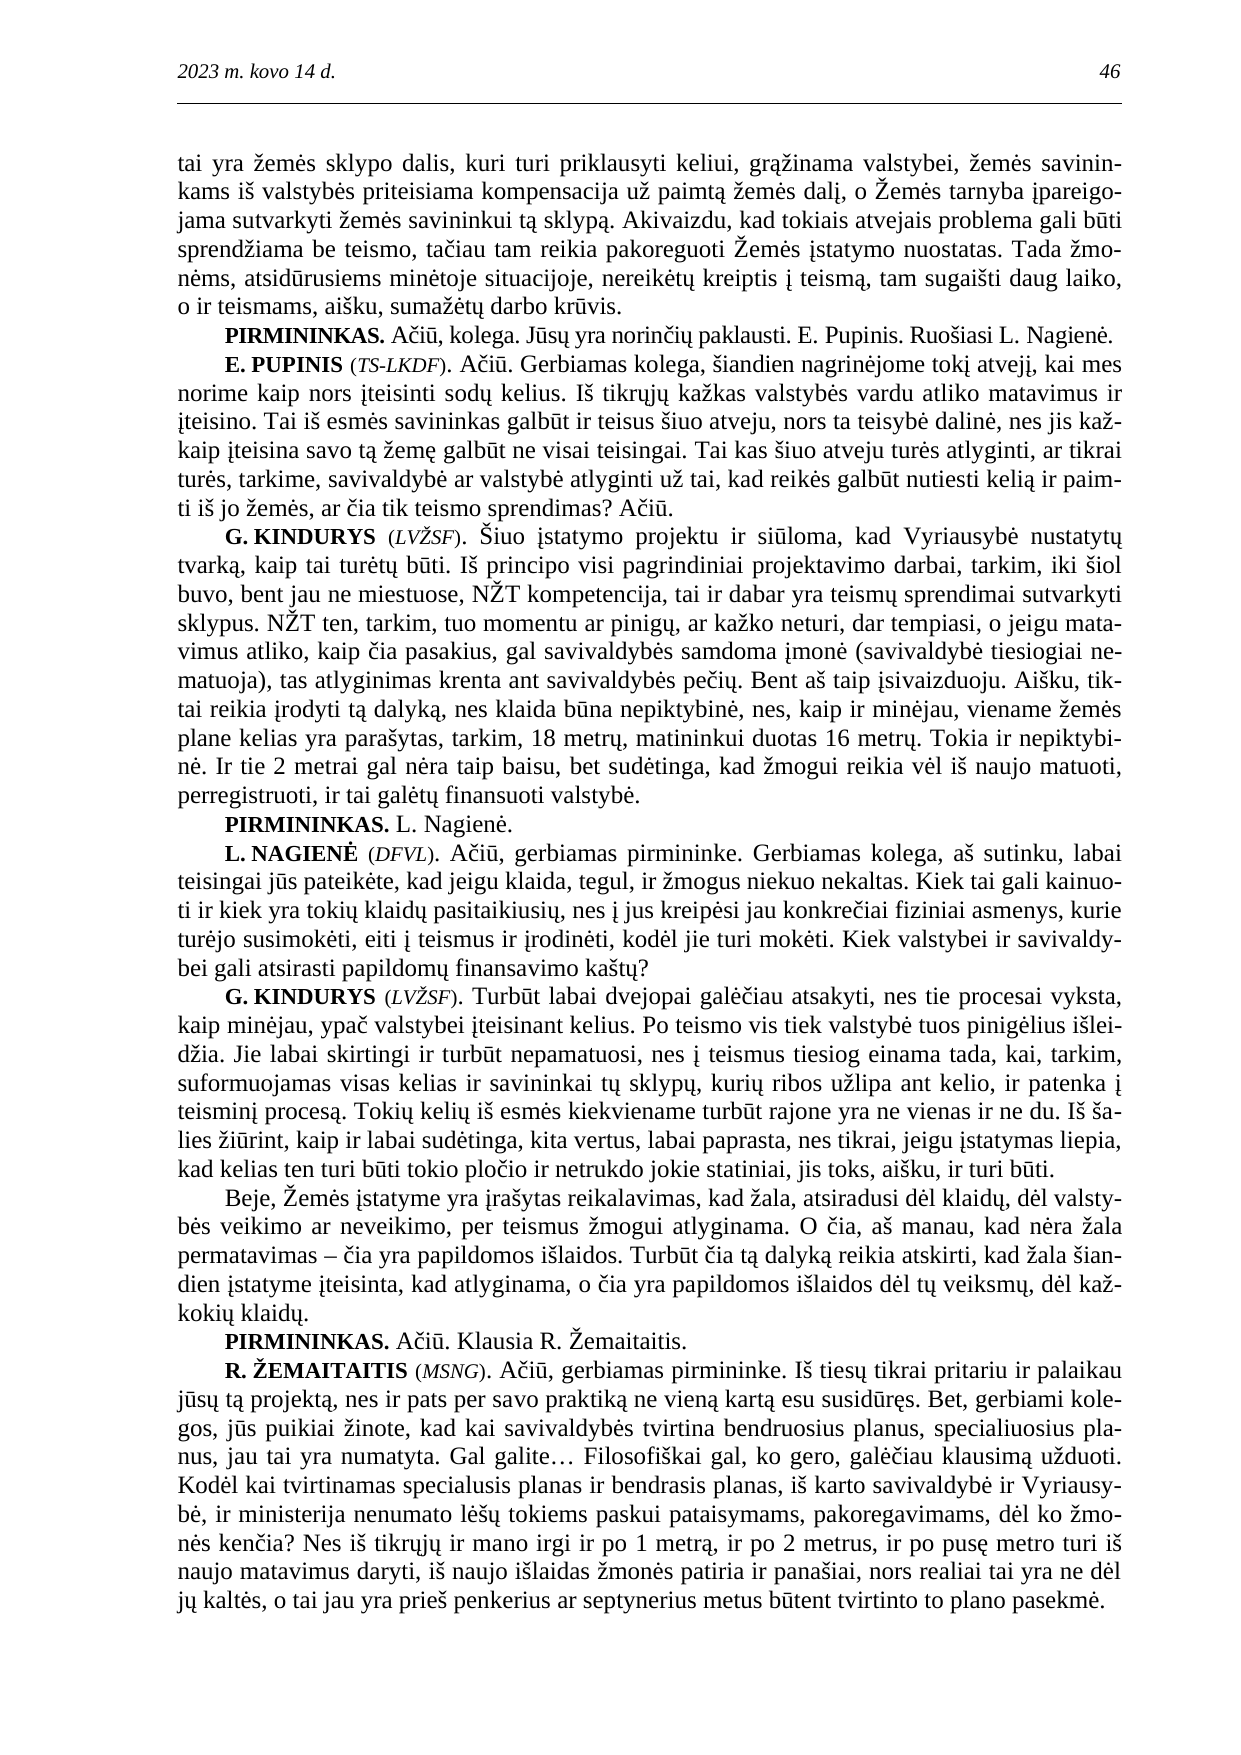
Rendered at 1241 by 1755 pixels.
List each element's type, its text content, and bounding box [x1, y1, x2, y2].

text PIRMININKAS. Ačiū. Klau­sia R. Že­mai­tai­tis. [177, 1326, 1122, 1355]
text G. KINDURYS (LVŽSF). Šiuo įsta­ty­mo pro­jek­tu ir siū­lo­ma, kad Vy­riau­sy­bė nu­sta­ty­tų tvar­ką, kaip tai tu­rė­tų bū­ti. Iš prin­ci­po vi­si pa­grin­di­niai pro­jek­ta­vi­mo dar­bai, tar­kim, iki šiol bu­vo, bent jau ne mies­tuo­se, NŽT kom­pe­ten­ci­ja, tai ir da­bar yra teis­mų spren­di­mai su­tvar­ky­ti skly­pus. NŽT ten, tar­kim, tuo mo­men­tu ar pi­ni­gų, ar kaž­ko ne­tu­ri, dar tem­pia­si, o jei­gu ma­ta­vi­mus at­li­ko, kaip čia pa­sa­kius, gal sa­vi­val­dy­bės sam­do­ma įmo­nė (sa­vi­val­dy­bė tie­sio­giai ne­ma­tuo­ja), tas at­ly­gi­ni­mas kren­ta ant sa­vi­val­dy­bės pe­čių. Bent aš taip įsi­vaiz­duo­ju. Aiš­ku, tik­tai rei­kia įro­dy­ti tą da­ly­ką, nes klai­da bū­na ne­pik­ty­bi­nė, nes, kaip ir mi­nė­jau, vie­na­me že­mės pla­ne ke­lias yra pa­ra­šy­tas, tar­kim, 18 met­rų, ma­ti­nin­kui duo­tas 16 met­rų. To­kia ir ne­pik­ty­bi­nė. Ir tie 2 met­rai gal nė­ra taip bai­su, bet su­dė­tin­ga, kad žmo­gui rei­kia vėl iš nau­jo ma­tuo­ti, per­re­gist­ruo­ti, ir tai ga­lė­tų fi­nan­suo­ti vals­ty­bė. [177, 521, 1122, 809]
text PIRMININKAS. L. Na­gie­nė. [177, 809, 1122, 838]
text G. KINDURYS (LVŽSF). Tur­būt la­bai dve­jo­pai ga­lė­čiau at­sa­ky­ti, nes tie pro­ce­sai vyks­ta, kaip mi­nė­jau, ypač vals­ty­bei įtei­si­nant ke­lius. Po teis­mo vis tiek vals­ty­bė tuos pi­ni­gė­lius iš­lei­džia. Jie la­bai skir­tin­gi ir tur­būt ne­pa­ma­tuo­si, nes į teis­mus tie­siog ei­na­ma ta­da, kai, tar­kim, su­for­muo­ja­mas vi­sas ke­lias ir sa­vi­nin­kai tų skly­pų, ku­rių ri­bos už­li­pa ant ke­lio, ir pa­ten­ka į teis­mi­nį pro­ce­są. To­kių ke­lių iš es­mės kiek­vie­na­me tur­būt ra­jo­ne yra ne vie­nas ir ne du. Iš ša­lies žiū­rint, kaip ir la­bai su­dė­tin­ga, ki­ta ver­tus, la­bai pa­pras­ta, nes tik­rai, jei­gu įsta­ty­mas lie­pia, kad ke­lias ten tu­ri bū­ti to­kio plo­čio ir ne­truk­do jo­kie sta­ti­niai, jis toks, aiš­ku, ir tu­ri bū­ti. [177, 981, 1122, 1183]
text PIRMININKAS. Ačiū, ko­le­ga. Jū­sų yra no­rin­čių pa­klaus­ti. E. Pu­pi­nis. Ruo­šia­si L. Na­gie­nė. [177, 320, 1122, 349]
text E. PUPINIS (TS-LKDF). Ačiū. Ger­bia­mas ko­le­ga, šian­dien nag­ri­nė­jo­me to­kį at­ve­jį, kai mes no­ri­me kaip nors įtei­sin­ti so­dų ke­lius. Iš tik­rų­jų kaž­kas vals­ty­bės var­du at­li­ko ma­ta­vi­mus ir įtei­si­no. Tai iš es­mės sa­vi­nin­kas gal­būt ir tei­sus šiuo at­ve­ju, nors ta tei­sy­bė da­li­nė, nes jis kaž­kaip įtei­si­na sa­vo tą že­mę gal­būt ne vi­sai tei­sin­gai. Tai kas šiuo at­ve­ju tu­rės at­ly­gin­ti, ar tik­rai tu­rės, tar­ki­me, sa­vi­val­dy­bė ar vals­ty­bė at­ly­gin­ti už tai, kad rei­kės gal­būt nu­ties­ti ke­lią ir pa­im­ti iš jo že­mės, ar čia tik teis­mo spren­di­mas? Ačiū. [177, 349, 1122, 521]
text R. ŽEMAITAITIS (MSNG). Ačiū, ger­bia­mas pir­mi­nin­ke. Iš tie­sų tik­rai pri­ta­riu ir pa­lai­kau jū­sų tą pro­jek­tą, nes ir pats per sa­vo prak­ti­ką ne vie­ną kar­tą esu su­si­dū­ręs. Bet, ger­bia­mi ko­le­gos, jūs pui­kiai ži­no­te, kad kai sa­vi­val­dy­bės tvir­ti­na ben­druo­sius pla­nus, spe­cia­liuo­sius pla­nus, jau tai yra nu­ma­ty­ta. Gal ga­li­te… Fi­lo­so­fiš­kai gal, ko ge­ro, ga­lė­čiau klau­si­mą už­duo­ti. Ko­dėl kai tvir­ti­na­mas spe­cia­lu­sis pla­nas ir ben­dra­sis pla­nas, iš kar­to sa­vi­val­dy­bė ir Vy­riau­sy­bė, ir mi­nis­te­ri­ja ne­nu­ma­to lė­šų to­kiems pas­kui pa­tai­sy­mams, pa­ko­re­ga­vi­mams, dėl ko žmo­nės ken­čia? Nes iš tik­rų­jų ir ma­no ir­gi ir po 1 met­rą, ir po 2 met­rus, ir po pu­sę met­ro tu­ri iš nau­jo ma­ta­vi­mus da­ry­ti, iš nau­jo iš­lai­das žmo­nės pa­ti­ria ir pa­na­šiai, nors re­a­liai tai yra ne dėl jų kal­tės, o tai jau yra prieš pen­ke­rius ar sep­ty­ne­rius me­tus bū­tent tvir­tin­to to pla­no pa­sek­mė. [177, 1355, 1122, 1614]
text tai yra že­mės skly­po da­lis, ku­ri tu­ri pri­klau­sy­ti ke­liui, grą­ži­na­ma vals­ty­bei, že­mės sa­vi­nin­kams iš vals­ty­bės pri­tei­sia­ma kom­pen­sa­ci­ja už pa­im­tą že­mės da­lį, o Že­mės tar­ny­ba įpa­rei­go­ja­ma su­tvar­ky­ti že­mės sa­vi­nin­kui tą skly­pą. Aki­vaiz­du, kad to­kiais at­ve­jais pro­ble­ma ga­li bū­ti spren­džia­ma be teis­mo, ta­čiau tam rei­kia pa­ko­re­guo­ti Že­mės įsta­ty­mo nuo­sta­tas. Ta­da žmo­nėms, at­si­dū­ru­siems mi­nė­to­je si­tu­a­ci­jo­je, ne­rei­kė­tų kreip­tis į teis­mą, tam su­gaiš­ti daug lai­ko, o ir teis­mams, aiš­ku, su­ma­žė­tų dar­bo krū­vis. [177, 148, 1122, 320]
text L. NAGIENĖ (DFVL). Ačiū, ger­bia­mas pir­mi­nin­ke. Ger­bia­mas ko­le­ga, aš su­tin­ku, la­bai tei­sin­gai jūs pa­tei­kė­te, kad jei­gu klai­da, te­gul, ir žmo­gus nie­kuo ne­kal­tas. Kiek tai ga­li kai­nuo­ti ir kiek yra to­kių klai­dų pa­si­tai­kiu­sių, nes į jus krei­pė­si jau kon­kre­čiai fi­zi­niai as­me­nys, ku­rie tu­rė­jo su­si­mo­kė­ti, ei­ti į teis­mus ir įro­di­nė­ti, ko­dėl jie tu­ri mo­kė­ti. Kiek vals­ty­bei ir sa­vi­val­dy­bei ga­li at­si­ras­ti pa­pil­do­mų fi­nan­sa­vi­mo kaš­tų? [177, 838, 1122, 981]
text Be­je, Že­mės įsta­ty­me yra įra­šy­tas rei­ka­la­vi­mas, kad ža­la, at­si­ra­du­si dėl klai­dų, dėl vals­ty­bės vei­ki­mo ar ne­vei­ki­mo, per teis­mus žmo­gui at­ly­gi­na­ma. O čia, aš ma­nau, kad nė­ra ža­la per­ma­ta­vi­mas – čia yra pa­pil­do­mos iš­lai­dos. Tur­būt čia tą da­ly­ką rei­kia at­skir­ti, kad ža­la šian­dien įsta­ty­me įtei­sin­ta, kad at­ly­gi­na­ma, o čia yra pa­pil­do­mos iš­lai­dos dėl tų veiks­mų, dėl kaž­ko­kių klai­dų. [177, 1183, 1122, 1326]
